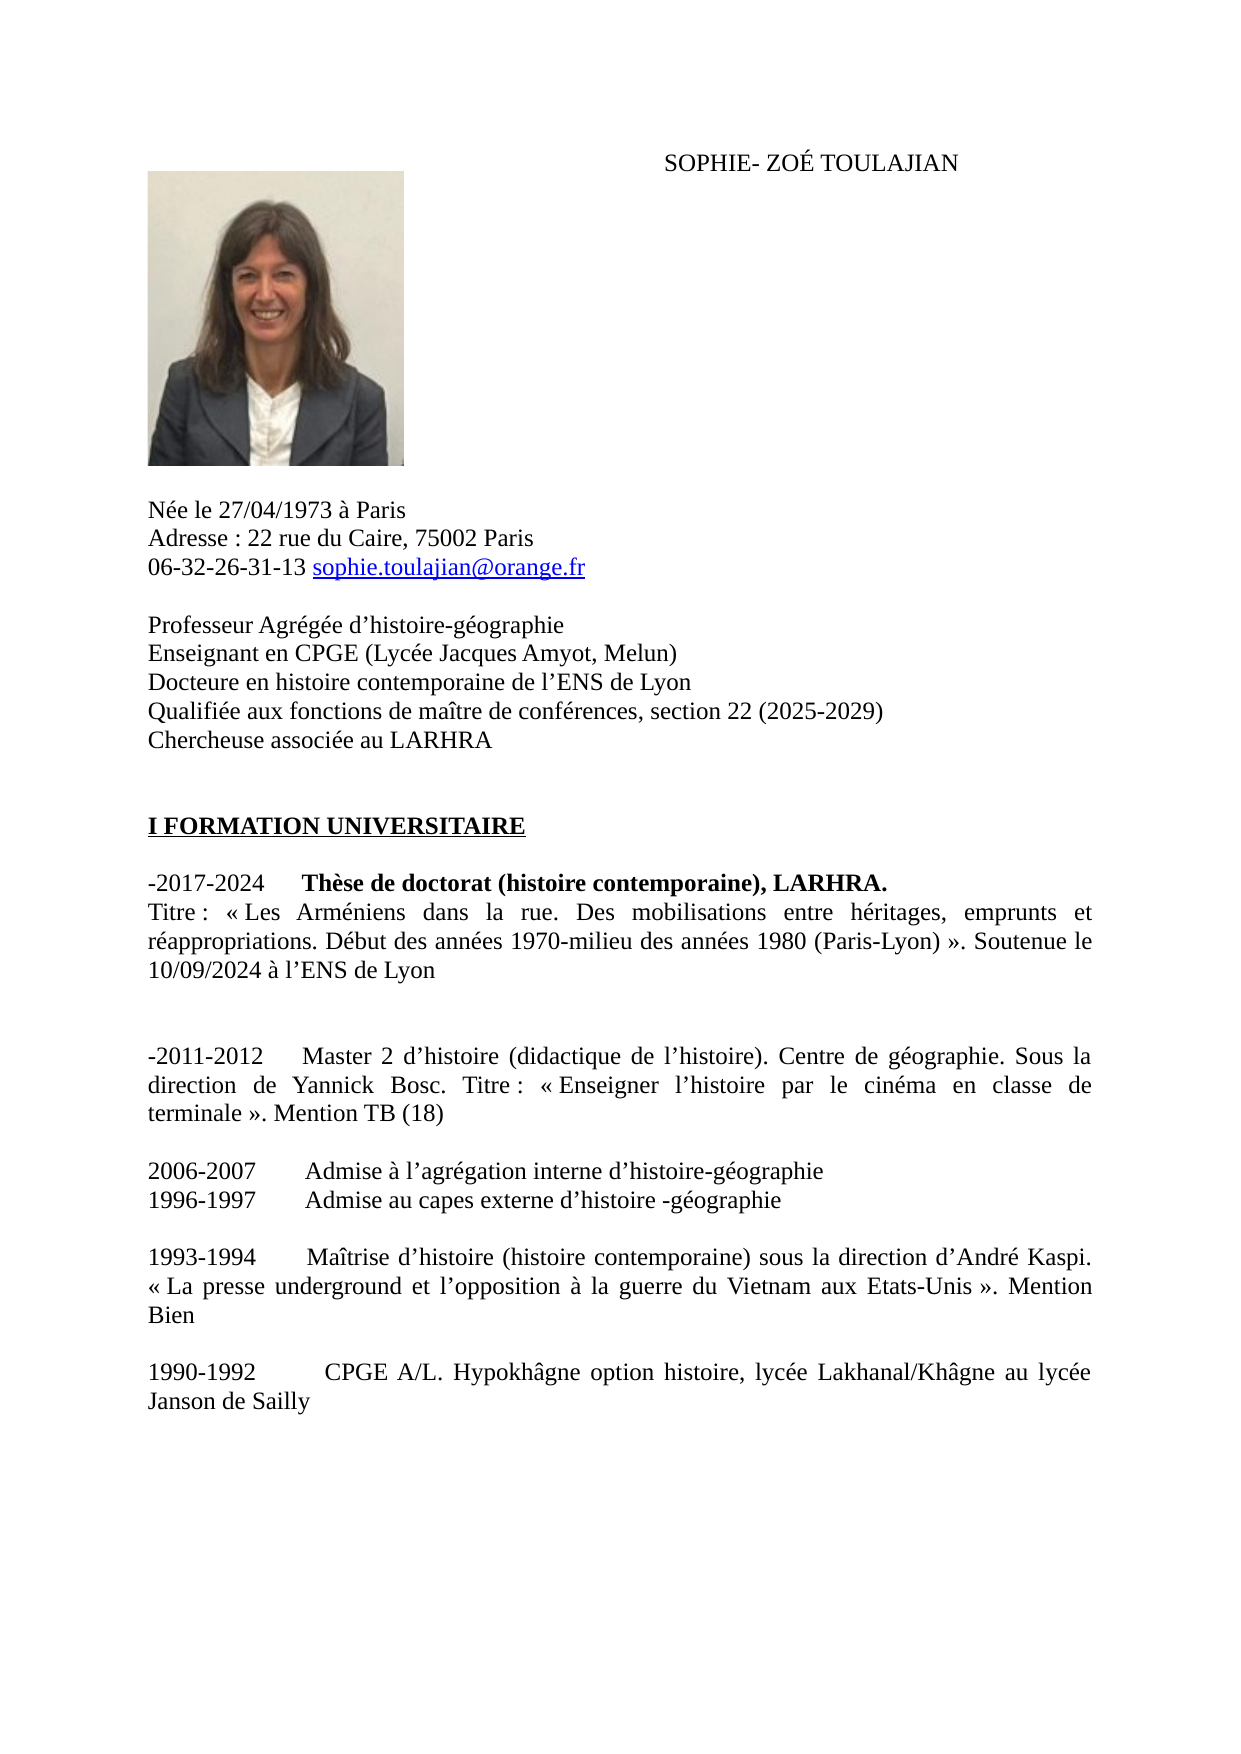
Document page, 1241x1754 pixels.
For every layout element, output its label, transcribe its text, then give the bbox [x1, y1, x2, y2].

text 1990-1992 CPGE A/L. Hypokhâgne option histoire, lycée Lakhanal/Khâgne au lycée Janson de Sailly [148, 1357, 1093, 1415]
text Adresse : 22 rue du Caire, 75002 Paris [148, 523, 1093, 552]
text Née le 27/04/1973 à Paris [148, 495, 1093, 523]
text Qualifiée aux fonctions de maître de conférences, section 22 (2025-2029) [148, 696, 1093, 725]
text 1993-1994 Maîtrise d’histoire (histoire contemporaine) sous la direction d’André Kaspi. « La presse underground et l’opposition à la guerre du Vietnam aux Etats-Unis ». Mention Bien [148, 1242, 1093, 1328]
text Professeur Agrégée d’histoire-géographie [148, 610, 1093, 638]
text 2006-2007 Admise à l’agrégation interne d’histoire-géographie [148, 1156, 1093, 1185]
text 06-32-26-31-13 sophie.toulajian@orange.fr [148, 552, 1093, 581]
text -2017-2024 Thèse de doctorat (histoire contemporaine), LARHRA. [148, 868, 1093, 897]
text I FORMATION UNIVERSITAIRE [148, 811, 1093, 840]
text Chercheuse associée au LARHRA [148, 725, 1093, 753]
text Titre : « Les Arméniens dans la rue. Des mobilisations entre héritages, emprunts et réappropriations. Début des années 1970-milieu des années 1980 (Paris-Lyon) ». Soutenue le 10/09/2024 à l’ENS de Lyon [148, 897, 1093, 983]
text Docteure en histoire contemporaine de l’ENS de Lyon [148, 667, 1093, 696]
text -2011-2012 Master 2 d’histoire (didactique de l’histoire). Centre de géographie. Sous la direction de Yannick Bosc. Titre : « Enseigner l’histoire par le cinéma en classe de terminale ». Mention TB (18) [148, 1041, 1093, 1127]
text SOPHIE- ZOÉ TOULAJIAN [148, 148, 1093, 466]
text Enseignant en CPGE (Lycée Jacques Amyot, Melun) [148, 638, 1093, 667]
text 1996-1997 Admise au capes externe d’histoire -géographie [148, 1185, 1093, 1213]
